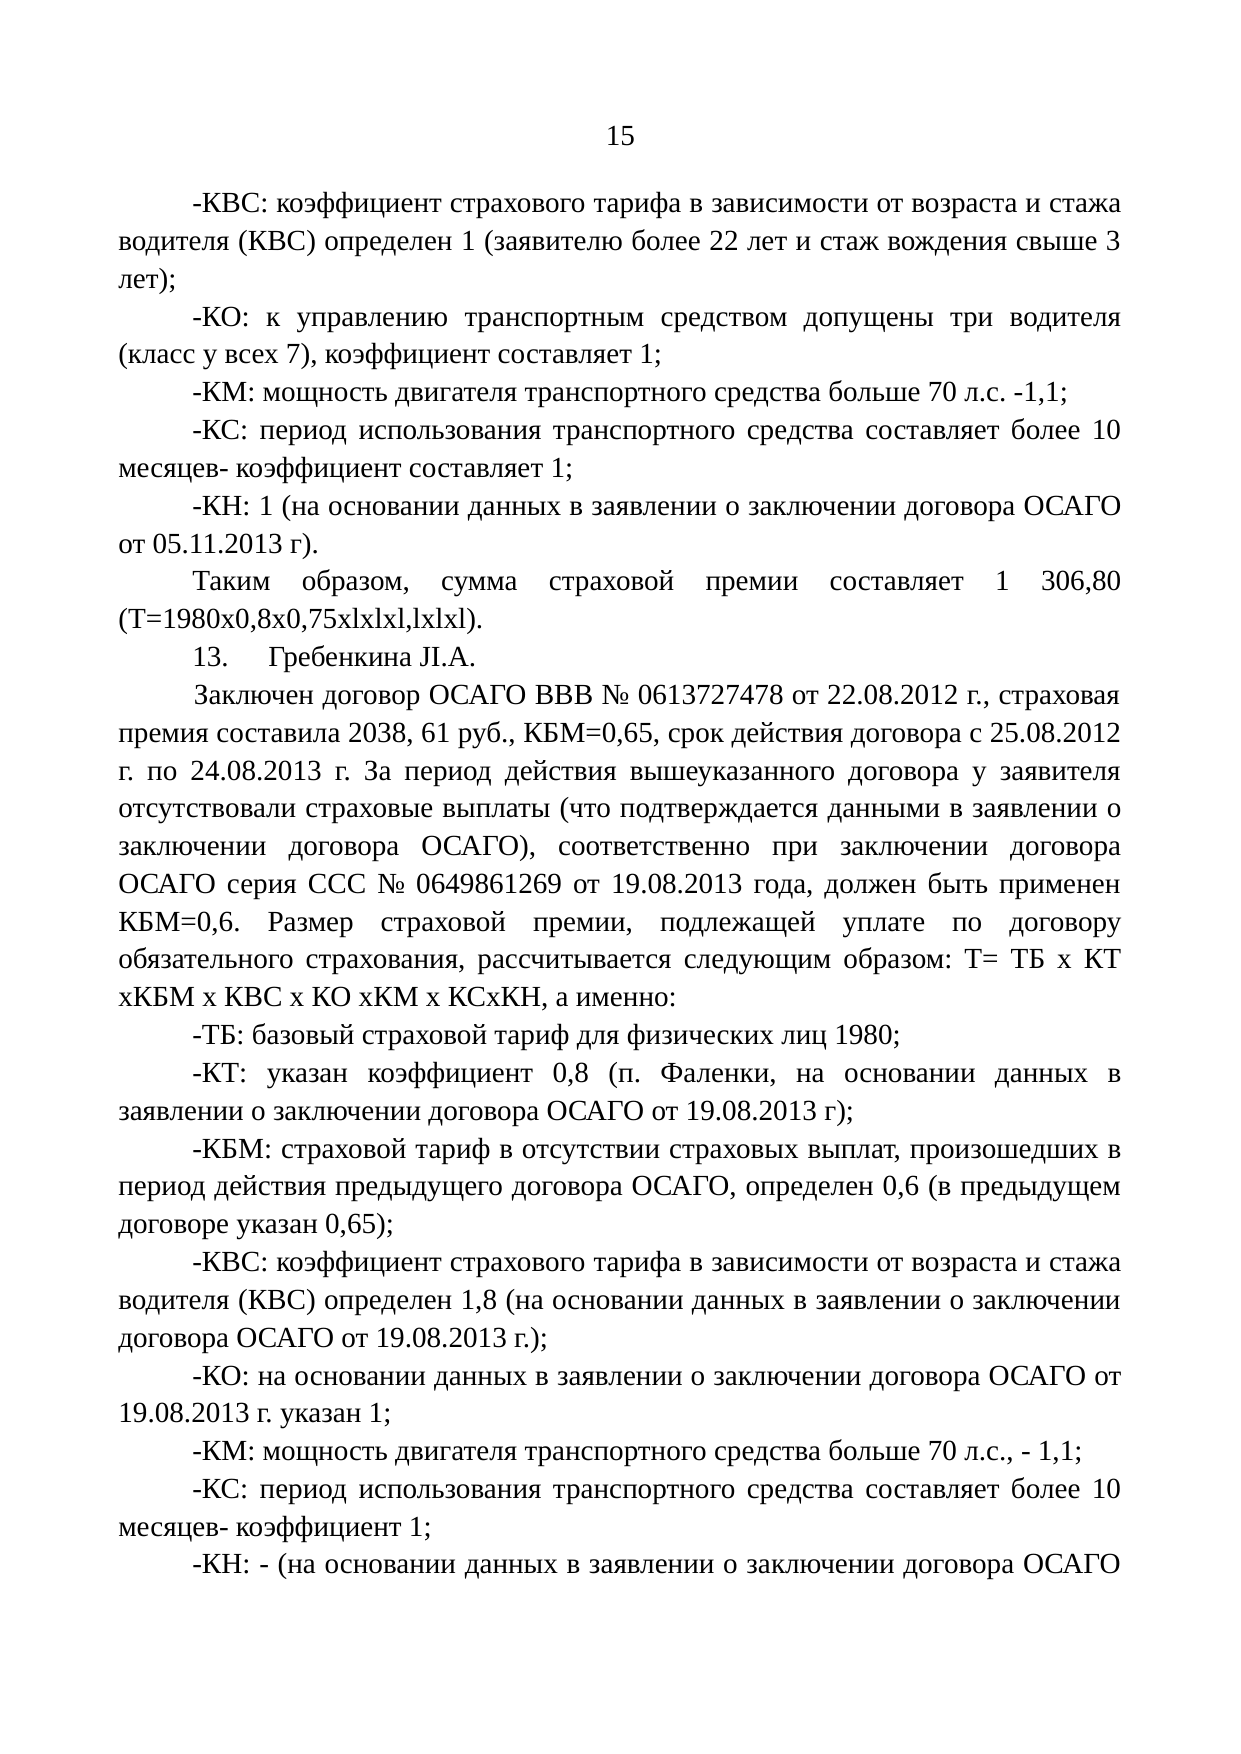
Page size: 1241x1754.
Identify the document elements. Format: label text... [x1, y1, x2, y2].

text -КБМ: страховой тариф в отсутствии страховых выплат, произошедших в период действия предыдущего договора ОСАГО, определен 0,6 (в предыдущем договоре указан 0,65); [118, 1126, 1122, 1240]
text -КМ: мощность двигателя транспортного средства больше 70 л.с. -1,1; [118, 370, 1122, 408]
text -КН: - (на основании данных в заявлении о заключении договора ОСАГО [118, 1542, 1122, 1580]
text -КО: к управлению транспортным средством допущены три водителя (класс у всех 7), коэффициент составляет 1; [118, 294, 1122, 370]
text -КМ: мощность двигателя транспортного средства больше 70 л.с., - 1,1; [118, 1429, 1122, 1467]
text -КО: на основании данных в заявлении о заключении договора ОСАГО от 19.08.2013 г. указан 1; [118, 1353, 1122, 1429]
list Гребенкина JI.A. [118, 635, 1122, 673]
text -КВС: коэффициент страхового тарифа в зависимости от возраста и стажа водителя (КВС) определен 1,8 (на основании данных в заявлении о заключении договора ОСАГО от 19.08.2013 г.); [118, 1240, 1122, 1353]
text -КН: 1 (на основании данных в заявлении о заключении договора ОСАГО от 05.11.2013 г). [118, 484, 1122, 559]
text -КС: период использования транспортного средства составляет более 10 месяцев- коэффициент составляет 1; [118, 408, 1122, 484]
text Таким образом, сумма страховой премии составляет 1 306,80 (T=1980x0,8x0,75xlxlxl,lxlxl). [118, 559, 1122, 635]
text -КВС: коэффициент страхового тарифа в зависимости от возраста и стажа водителя (КВС) определен 1 (заявителю более 22 лет и стаж вождения свыше 3 лет); [118, 181, 1122, 294]
text -КС: период использования транспортного средства составляет более 10 месяцев- коэффициент 1; [118, 1467, 1122, 1542]
list Заключен договор ОСАГО ВВВ № 0613727478 от 22.08.2012 г., страховая премия составила 2038, 61 руб., КБМ=0,65, срок действия договора с 25.08.2012 г. по 24.08.2013 г. За период действия вышеуказанного договора у заявителя отсутствовали страховые выплаты (что подтверждается данными в заявлении о заключении договора ОСАГО), соответственно при заключении договора ОСАГО серия ССС № 0649861269 от 19.08.2013 года, должен быть применен КБМ=0,6. Размер страховой премии, подлежащей уплате по договору обязательного страхования, рассчитывается следующим образом: Т= ТБ х КТ хКБМ х КВС х КО хКМ х КСхКН, а именно: [118, 673, 1122, 1013]
text -КТ: указан коэффициент 0,8 (п. Фаленки, на основании данных в заявлении о заключении договора ОСАГО от 19.08.2013 г); [118, 1051, 1122, 1126]
text -ТБ: базовый страховой тариф для физических лиц 1980; [118, 1013, 1122, 1051]
